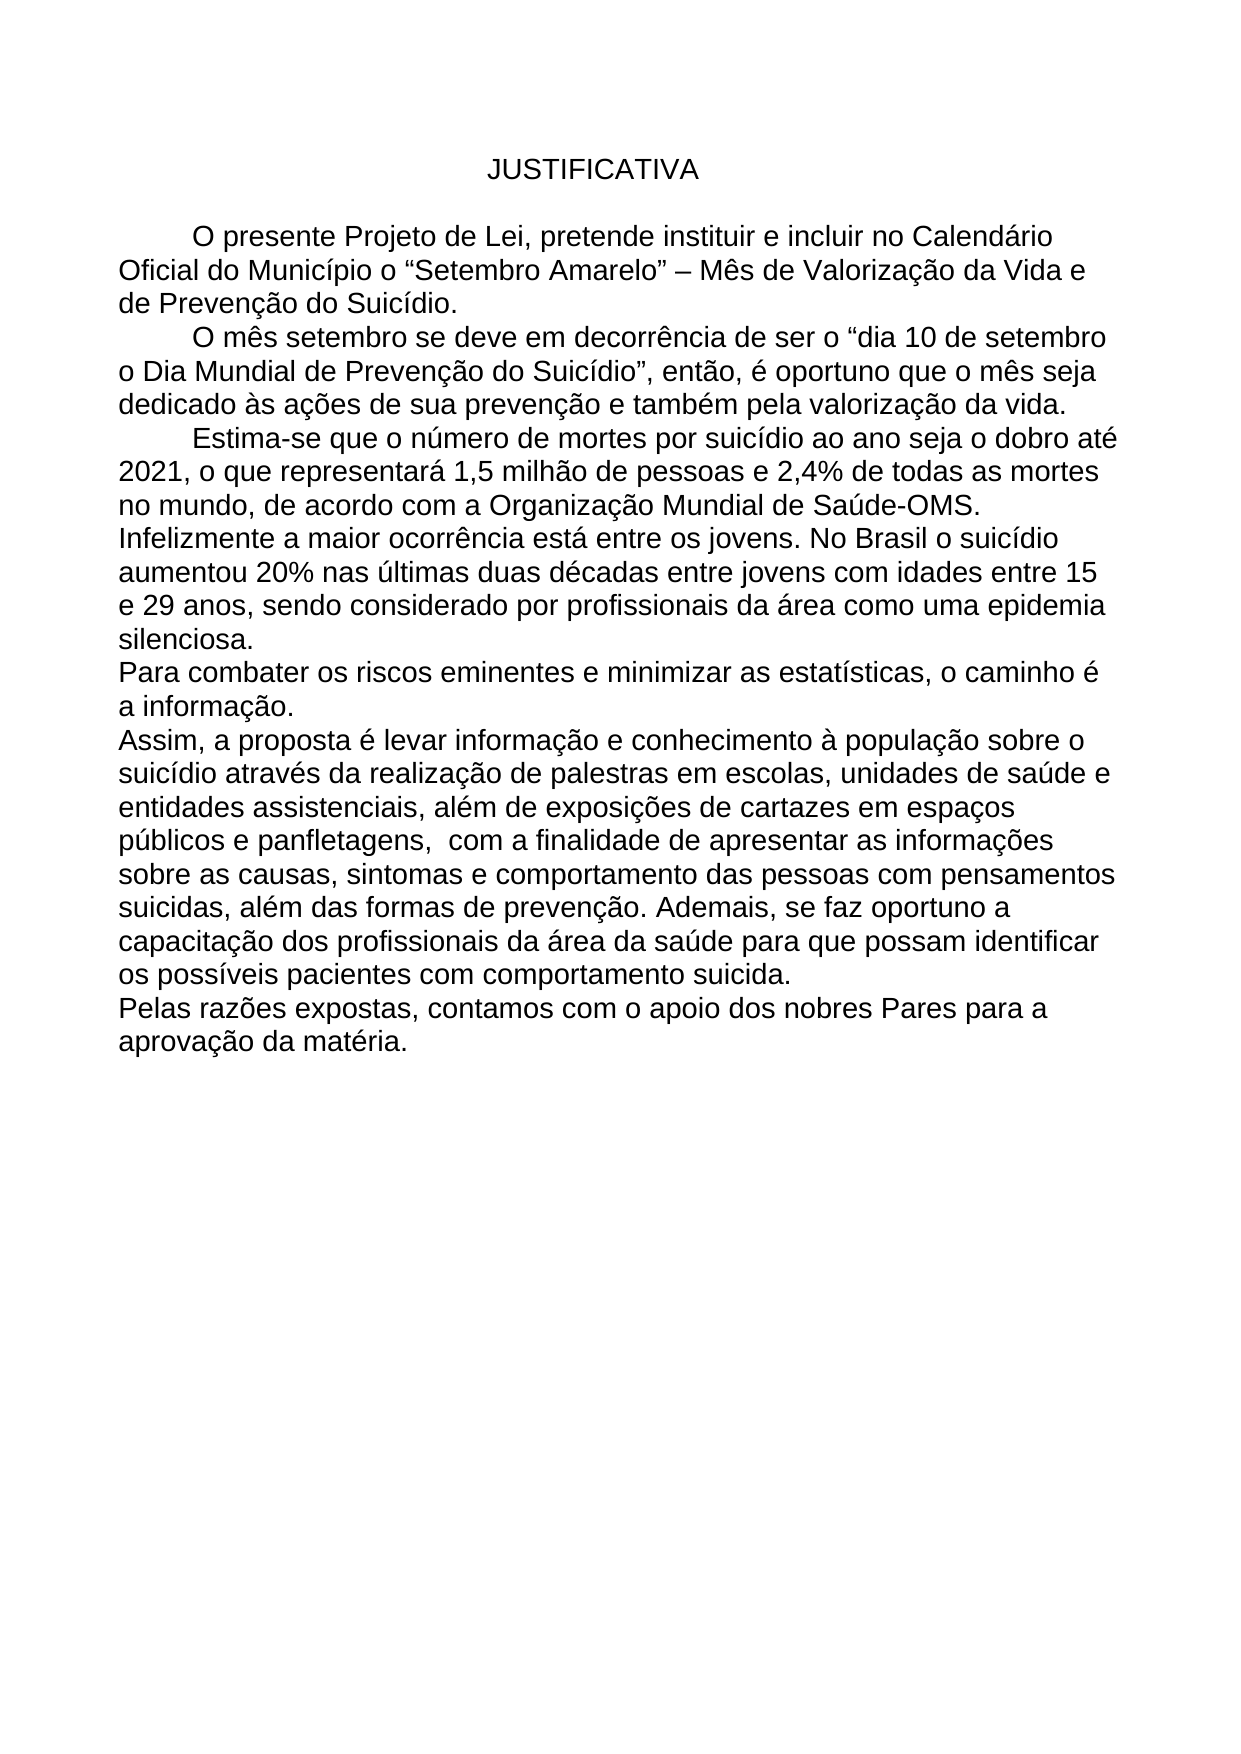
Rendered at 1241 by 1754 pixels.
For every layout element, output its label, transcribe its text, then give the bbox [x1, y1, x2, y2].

text JUSTIFICATIVA O presente Projeto de Lei, pretende instituir e incluir no Calendário Oficial do Município o “Setembro Amarelo” – Mês de Valorização da Vida e de Prevenção do Suicídio. ​ O mês setembro se deve em decorrência de ser o “dia 10 de setembro o Dia Mundial de Prevenção do Suicídio”, então, é oportuno que o mês seja dedicado às ações de sua prevenção e também pela valorização da vida. ​ Estima-se que o número de mortes por suicídio ao ano seja o dobro até 2021, o que representará 1,5 milhão de pessoas e 2,4% de todas as mortes no mundo, de acordo com a Organização Mundial de Saúde-OMS. ​Infelizmente a maior ocorrência está entre os jovens. No Brasil o suicídio aumentou 20% nas últimas duas décadas entre jovens com idades entre 15 e 29 anos, sendo considerado por profissionais da área como uma epidemia silenciosa. ​Para combater os riscos eminentes e minimizar as estatísticas, o caminho é a informação. ​Assim, a proposta é levar informação e conhecimento à população sobre o suicídio através da realização de palestras em escolas, unidades de saúde e entidades assistenciais, além de exposições de cartazes em espaços públicos e panfletagens, com a finalidade de apresentar as informações sobre as causas, sintomas e comportamento das pessoas com pensamentos suicidas, além das formas de prevenção. Ademais, se faz oportuno a capacitação dos profissionais da área da saúde para que possam identificar os possíveis pacientes com comportamento suicida. ​Pelas razões expostas, contamos com o apoio dos nobres Pares para a aprovação da matéria. [118, 119, 1122, 1158]
